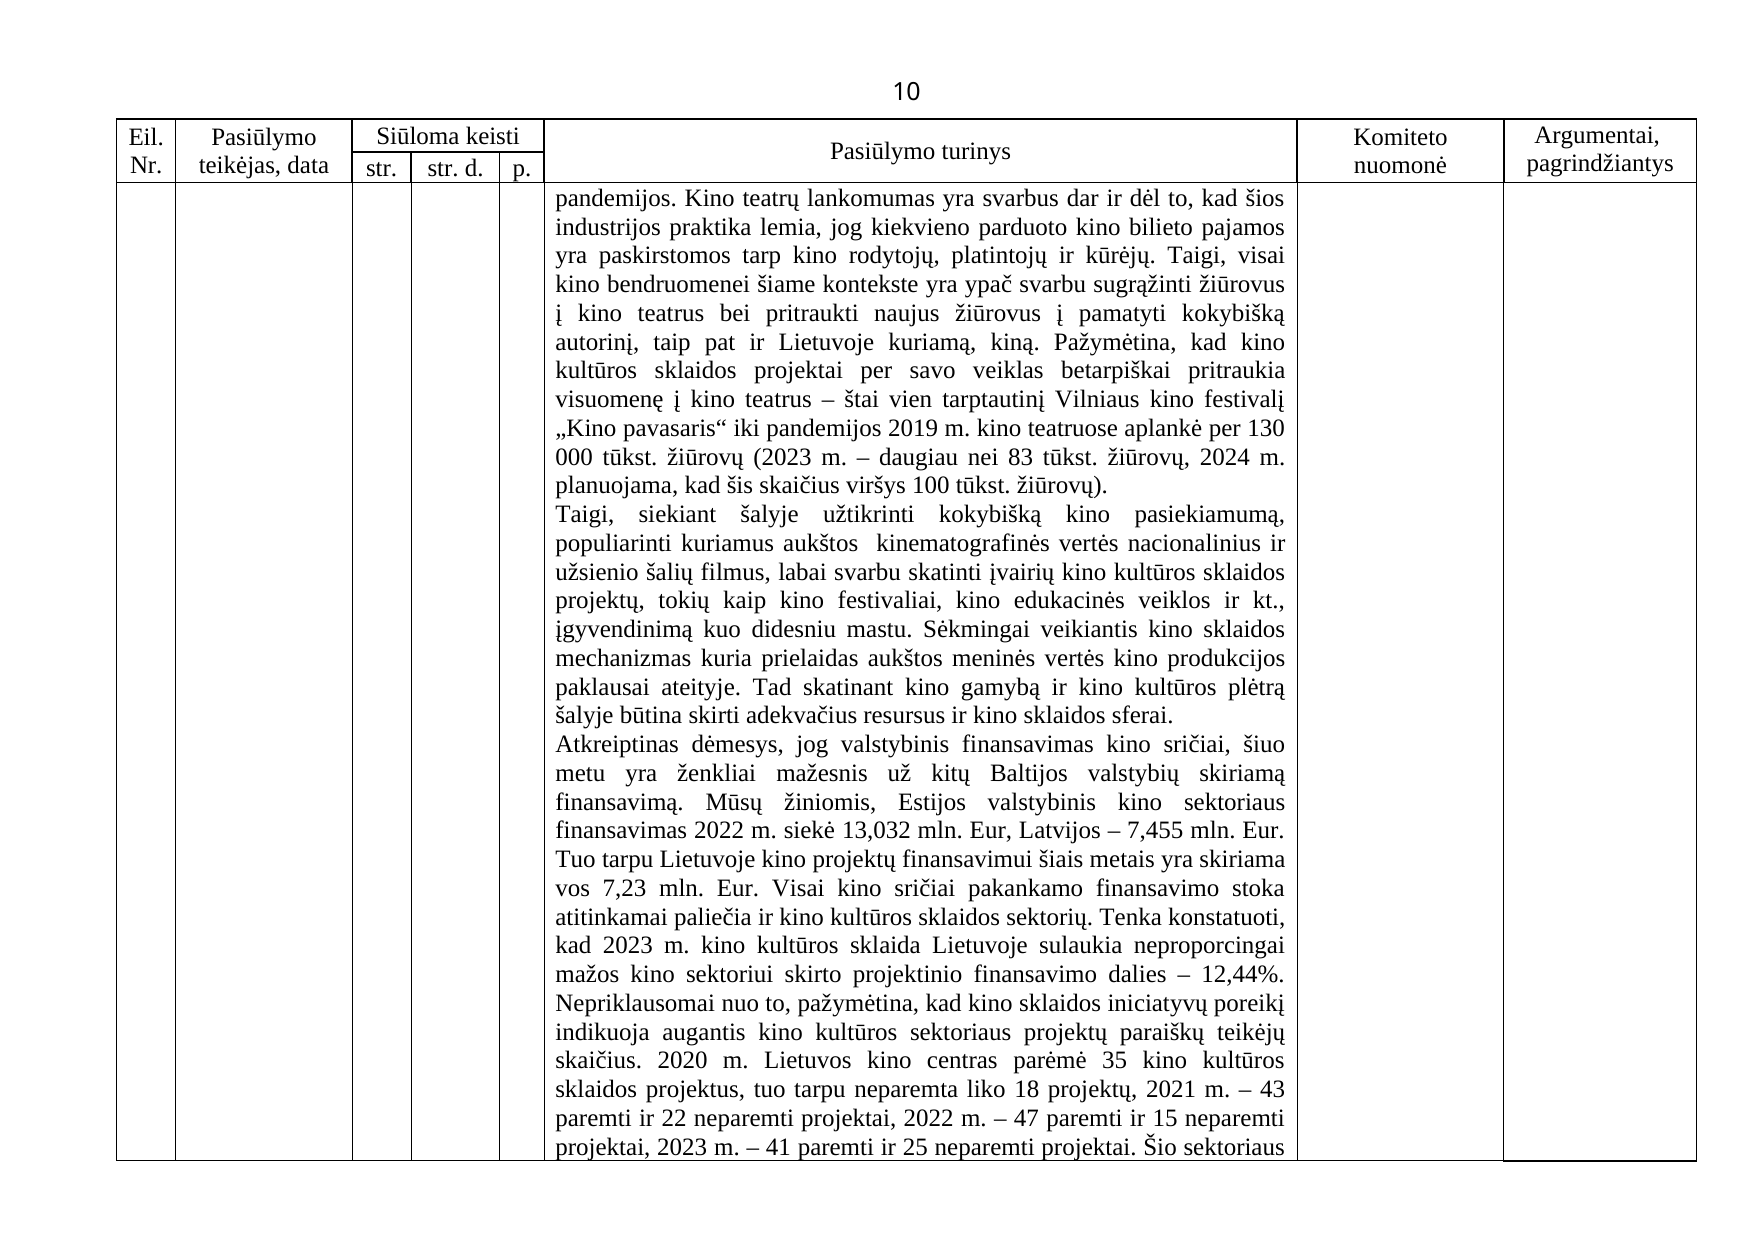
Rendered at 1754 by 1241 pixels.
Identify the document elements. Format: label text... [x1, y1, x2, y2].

table_cell [1298, 183, 1503, 1160]
table_header Eil. Nr. [117, 120, 175, 181]
table_cell str. d. [412, 153, 499, 181]
table_header Siūloma keisti [353, 120, 543, 151]
table_cell [353, 183, 411, 1160]
table_cell str. [353, 153, 410, 181]
table_cell [500, 183, 544, 1160]
table_header Argumentai, pagrindžiantys nuomonę [1505, 120, 1696, 181]
table_cell [117, 183, 175, 1160]
table_cell [176, 183, 352, 1160]
table_cell pandemijos. Kino teatrų lankomumas yra svarbus dar ir dėl to, kad šios industrijos praktika lemia, jog kiekvieno parduoto kino bilieto pajamos yra paskirstomos tarp kino rodytojų, platintojų ir kūrėjų. Taigi, visai kino bendruomenei šiame kontekste yra ypač svarbu sugrąžinti žiūrovus į kino teatrus bei pritraukti naujus žiūrovus į pamatyti kokybišką autorinį, taip pat ir Lietuvoje kuriamą, kiną. Pažymėtina, kad kino kultūros sklaidos projektai per savo veiklas betarpiškai pritraukia visuomenę į kino teatrus – štai vien tarptautinį Vilniaus kino festivalį „Kino pavasaris“ iki pandemijos 2019 m. kino teatruose aplankė per 130 000 tūkst. žiūrovų (2023 m. – daugiau nei 83 tūkst. žiūrovų, 2024 m. planuojama, kad šis skaičius viršys 100 tūkst. žiūrovų). Taigi, siekiant šalyje užtikrinti kokybišką kino pasiekiamumą, populiarinti kuriamus aukštos kinematografinės vertės nacionalinius ir užsienio šalių filmus, labai svarbu skatinti įvairių kino kultūros sklaidos projektų, tokių kaip kino festivaliai, kino edukacinės veiklos ir kt., įgyvendinimą kuo didesniu mastu. Sėkmingai veikiantis kino sklaidos mechanizmas kuria prielaidas aukštos meninės vertės kino produkcijos paklausai ateityje. Tad skatinant kino gamybą ir kino kultūros plėtrą šalyje būtina skirti adekvačius resursus ir kino sklaidos sferai. Atkreiptinas dėmesys, jog valstybinis finansavimas kino sričiai, šiuo metu yra ženkliai mažesnis už kitų Baltijos valstybių skiriamą finansavimą. Mūsų žiniomis, Estijos valstybinis kino sektoriaus finansavimas 2022 m. siekė 13,032 mln. Eur, Latvijos – 7,455 mln. Eur. Tuo tarpu Lietuvoje kino projektų finansavimui šiais metais yra skiriama vos 7,23 mln. Eur. Visai kino sričiai pakankamo finansavimo stoka atitinkamai paliečia ir kino kultūros sklaidos sektorių. Tenka konstatuoti, kad 2023 m. kino kultūros sklaida Lietuvoje sulaukia neproporcingai mažos kino sektoriui skirto projektinio finansavimo dalies – 12,44%. Nepriklausomai nuo to, pažymėtina, kad kino sklaidos iniciatyvų poreikį indikuoja augantis kino kultūros sektoriaus projektų paraiškų teikėjų skaičius. 2020 m. Lietuvos kino centras parėmė 35 kino kultūros sklaidos projektus, tuo tarpu neparemta liko 18 projektų, 2021 m. – 43 paremti ir 22 neparemti projektai, 2022 m. – 47 paremti ir 15 neparemti projektai, 2023 m. – 41 paremti ir 25 neparemti projektai. Šio sektoriaus [545, 183, 1297, 1160]
table_cell Žiūrėti Komiteto siūlymą Nr.4 [1504, 183, 1696, 1160]
table_cell p. [500, 153, 543, 181]
table_cell [412, 183, 499, 1160]
table_header Komiteto nuomonė [1298, 120, 1503, 181]
table_header Pasiūlymo turinys [545, 120, 1296, 181]
table_header Pasiūlymo teikėjas, data [176, 120, 351, 181]
